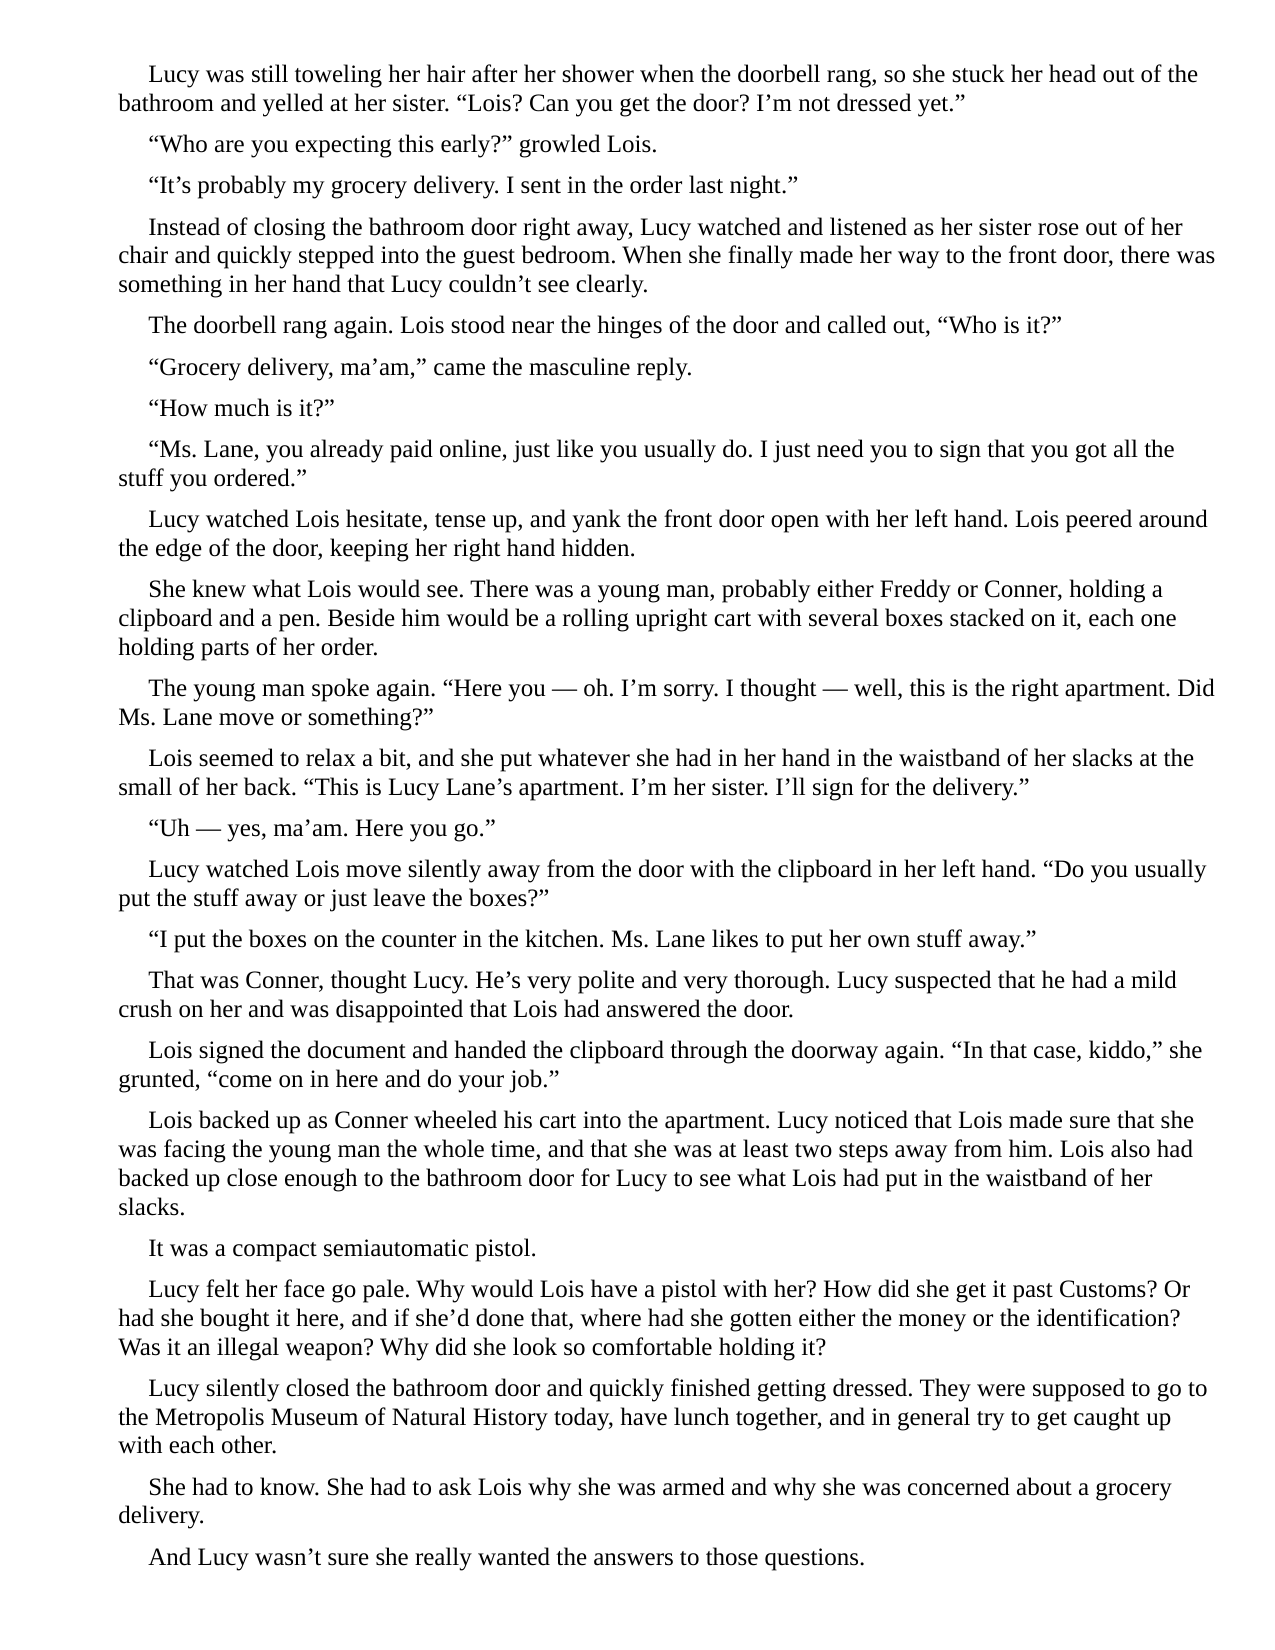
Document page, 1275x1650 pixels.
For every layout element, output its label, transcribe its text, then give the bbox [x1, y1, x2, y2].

text Instead of closing the bathroom door right away, Lucy watched and listened as her sister rose out of her chair and quickly stepped into the guest bedroom. When she finally made her way to the front door, there was something in her hand that Lucy couldn’t see clearly. [118, 212, 1216, 298]
text “How much is it?” [118, 393, 1216, 422]
text “Ms. Lane, you already paid online, just like you usually do. I just need you to sign that you got all the stuff you ordered.” [118, 434, 1216, 492]
text “I put the boxes on the counter in the kitchen. Ms. Lane likes to put her own stuff away.” [118, 924, 1216, 953]
text The doorbell rang again. Lois stood near the hinges of the door and called out, “Who is it?” [118, 310, 1216, 339]
text The young man spoke again. “Here you — oh. I’m sorry. I thought — well, this is the right apartment. Did Ms. Lane move or something?” [118, 673, 1216, 730]
text She knew what Lois would see. There was a young man, probably either Freddy or Conner, holding a clipboard and a pen. Beside him would be a rolling upright cart with several boxes stacked on it, each one holding parts of her order. [118, 574, 1216, 660]
text “Uh — yes, ma’am. Here you go.” [118, 813, 1216, 842]
text Lois signed the document and handed the clipboard through the doorway again. “In that case, kiddo,” she grunted, “come on in here and do your job.” [118, 1035, 1216, 1093]
text Lucy watched Lois move silently away from the door with the clipboard in her left hand. “Do you usually put the stuff away or just leave the boxes?” [118, 854, 1216, 912]
text Lucy felt her face go pale. Why would Lois have a pistol with her? How did she get it past Customs? Or had she bought it here, and if she’d done that, where had she gotten either the money or the identification? Was it an illegal weapon? Why did she look so comfortable holding it? [118, 1274, 1216, 1360]
text Lucy watched Lois hesitate, tense up, and yank the front door open with her left hand. Lois peered around the edge of the door, keeping her right hand hidden. [118, 504, 1216, 562]
text And Lucy wasn’t sure she really wanted the answers to those questions. [118, 1542, 1216, 1570]
text “Who are you expecting this early?” growled Lois. [118, 129, 1216, 158]
text Lois backed up as Conner wheeled his cart into the apartment. Lucy noticed that Lois made sure that she was facing the young man the whole time, and that she was at least two steps away from him. Lois also had backed up close enough to the bathroom door for Lucy to see what Lois had put in the waistband of her slacks. [118, 1105, 1216, 1220]
text “It’s probably my grocery delivery. I sent in the order last night.” [118, 170, 1216, 199]
text That was Conner, thought Lucy. He’s very polite and very thorough. Lucy suspected that he had a mild crush on her and was disappointed that Lois had answered the door. [118, 965, 1216, 1023]
text Lucy was still toweling her hair after her shower when the doorbell rang, so she stuck her head out of the bathroom and yelled at her sister. “Lois? Can you get the door? I’m not dressed yet.” [118, 59, 1216, 117]
text “Grocery delivery, ma’am,” came the masculine reply. [118, 352, 1216, 380]
text It was a compact semiautomatic pistol. [118, 1233, 1216, 1262]
text She had to know. She had to ask Lois why she was armed and why she was concerned about a grocery delivery. [118, 1472, 1216, 1529]
text Lois seemed to relax a bit, and she put whatever she had in her hand in the waistband of her slacks at the small of her back. “This is Lucy Lane’s apartment. I’m her sister. I’ll sign for the delivery.” [118, 743, 1216, 800]
text Lucy silently closed the bathroom door and quickly finished getting dressed. They were supposed to go to the Metropolis Museum of Natural History today, have lunch together, and in general try to get caught up with each other. [118, 1373, 1216, 1459]
